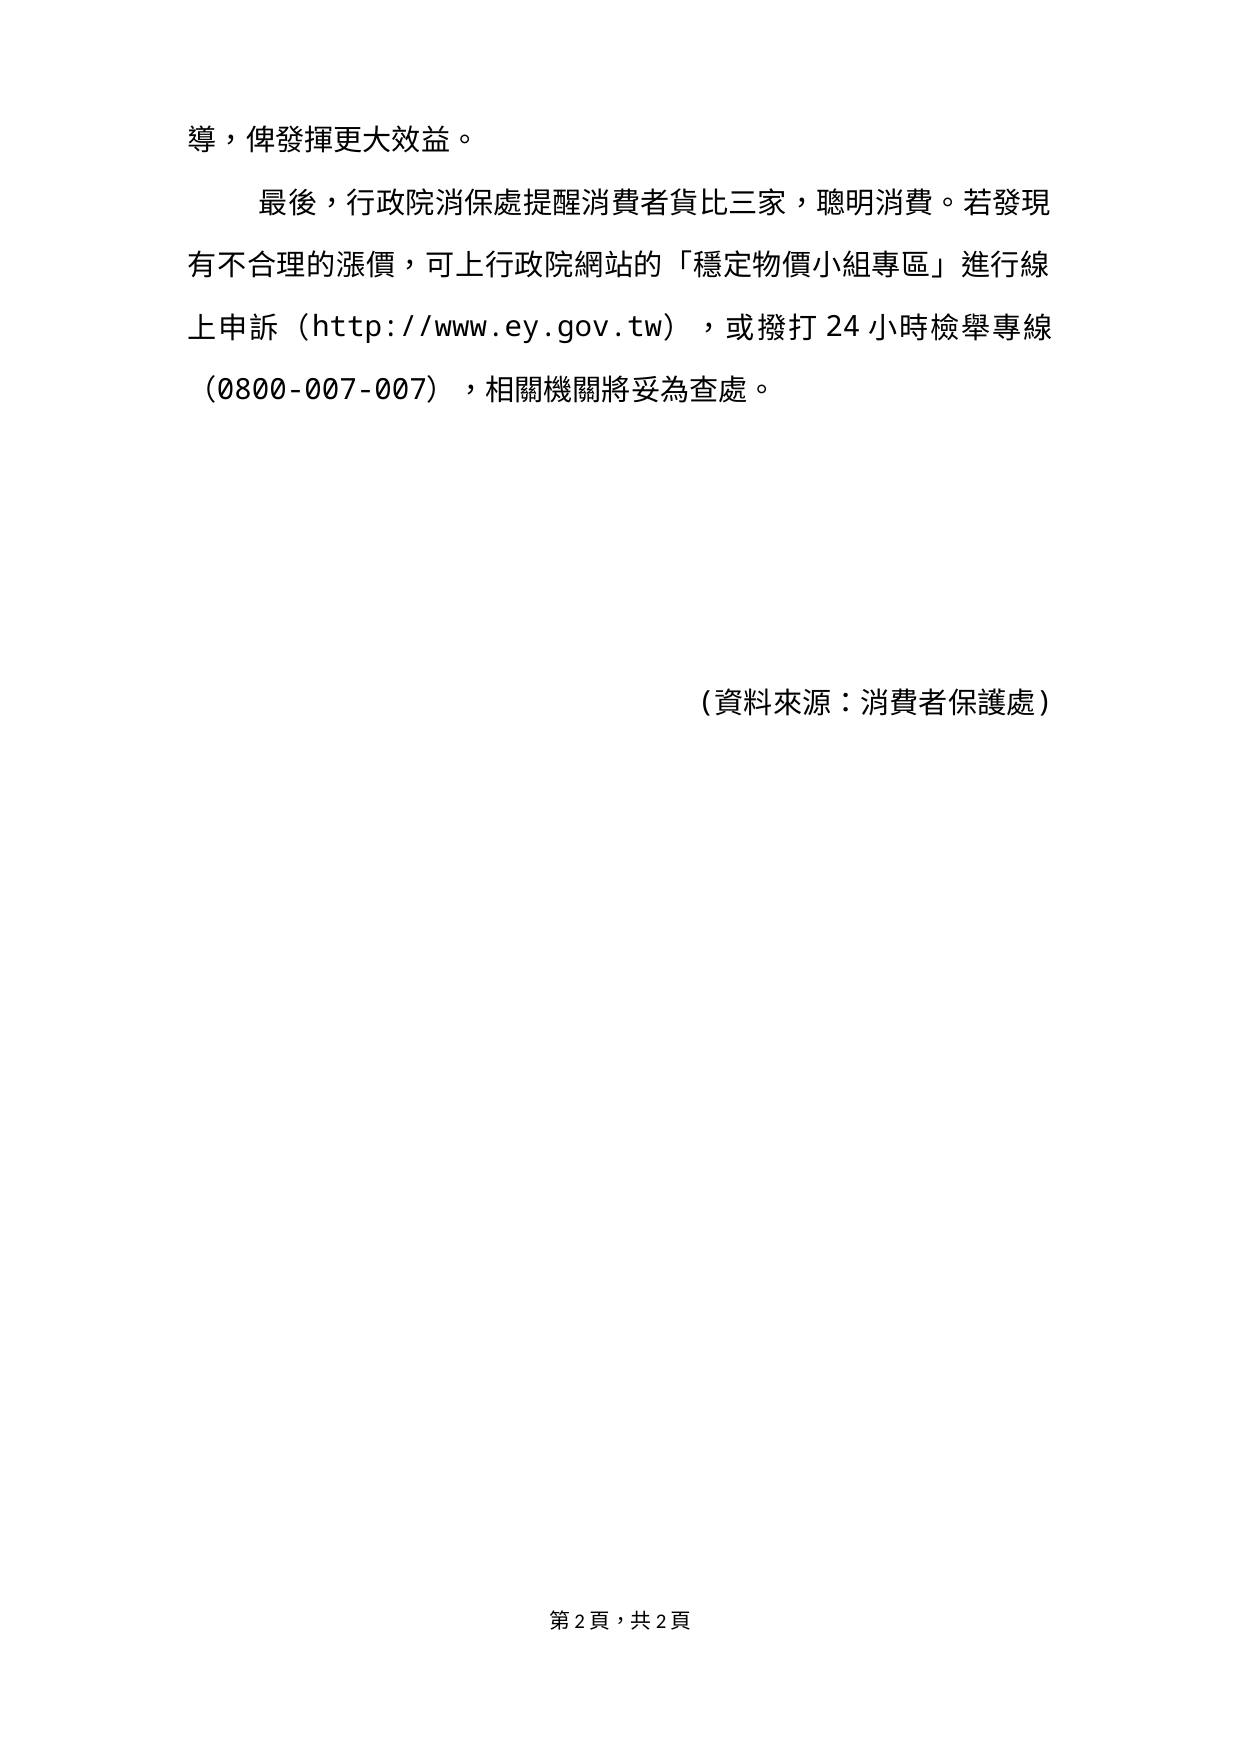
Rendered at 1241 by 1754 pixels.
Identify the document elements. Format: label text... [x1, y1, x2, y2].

text 最後，行政院消保處提醒消費者貨比三家，聰明消費。若發現有不合理的漲價，可上行政院網站的「穩定物價小組專區」進行線上申訴（http://www.ey.gov.tw），或撥打24小時檢舉專線（0800-007-007），相關機關將妥為查處。 [187, 159, 1053, 409]
text (資料來源：消費者保護處) [187, 659, 1053, 721]
text 行政院消保處另表示，多數量販店及超市業者對於弱勢族群有相關捐助措施，例如全聯發行愛心福利卡，每月每戶提供1,000元儲值金，可於店內購買所需物資。大潤發與喜憨兒基金會合作，3月25日前至大潤發買2本指定童書，就額外捐贈1本童書給部落小學；另與聯合利華合作，推出捐發票可獲價值135元的折價劵，憑券至大潤發消費相關產品，聯合利華再捐出3元支持喜憨兒基金會「送愛到部落」計畫。愛買則協助家扶基金會宣傳助養家庭活動等。行政院消保處已請量販店及超市業者加強對弱勢族群關懷措施之宣導，俾發揮更大效益。 [187, 96, 1053, 159]
